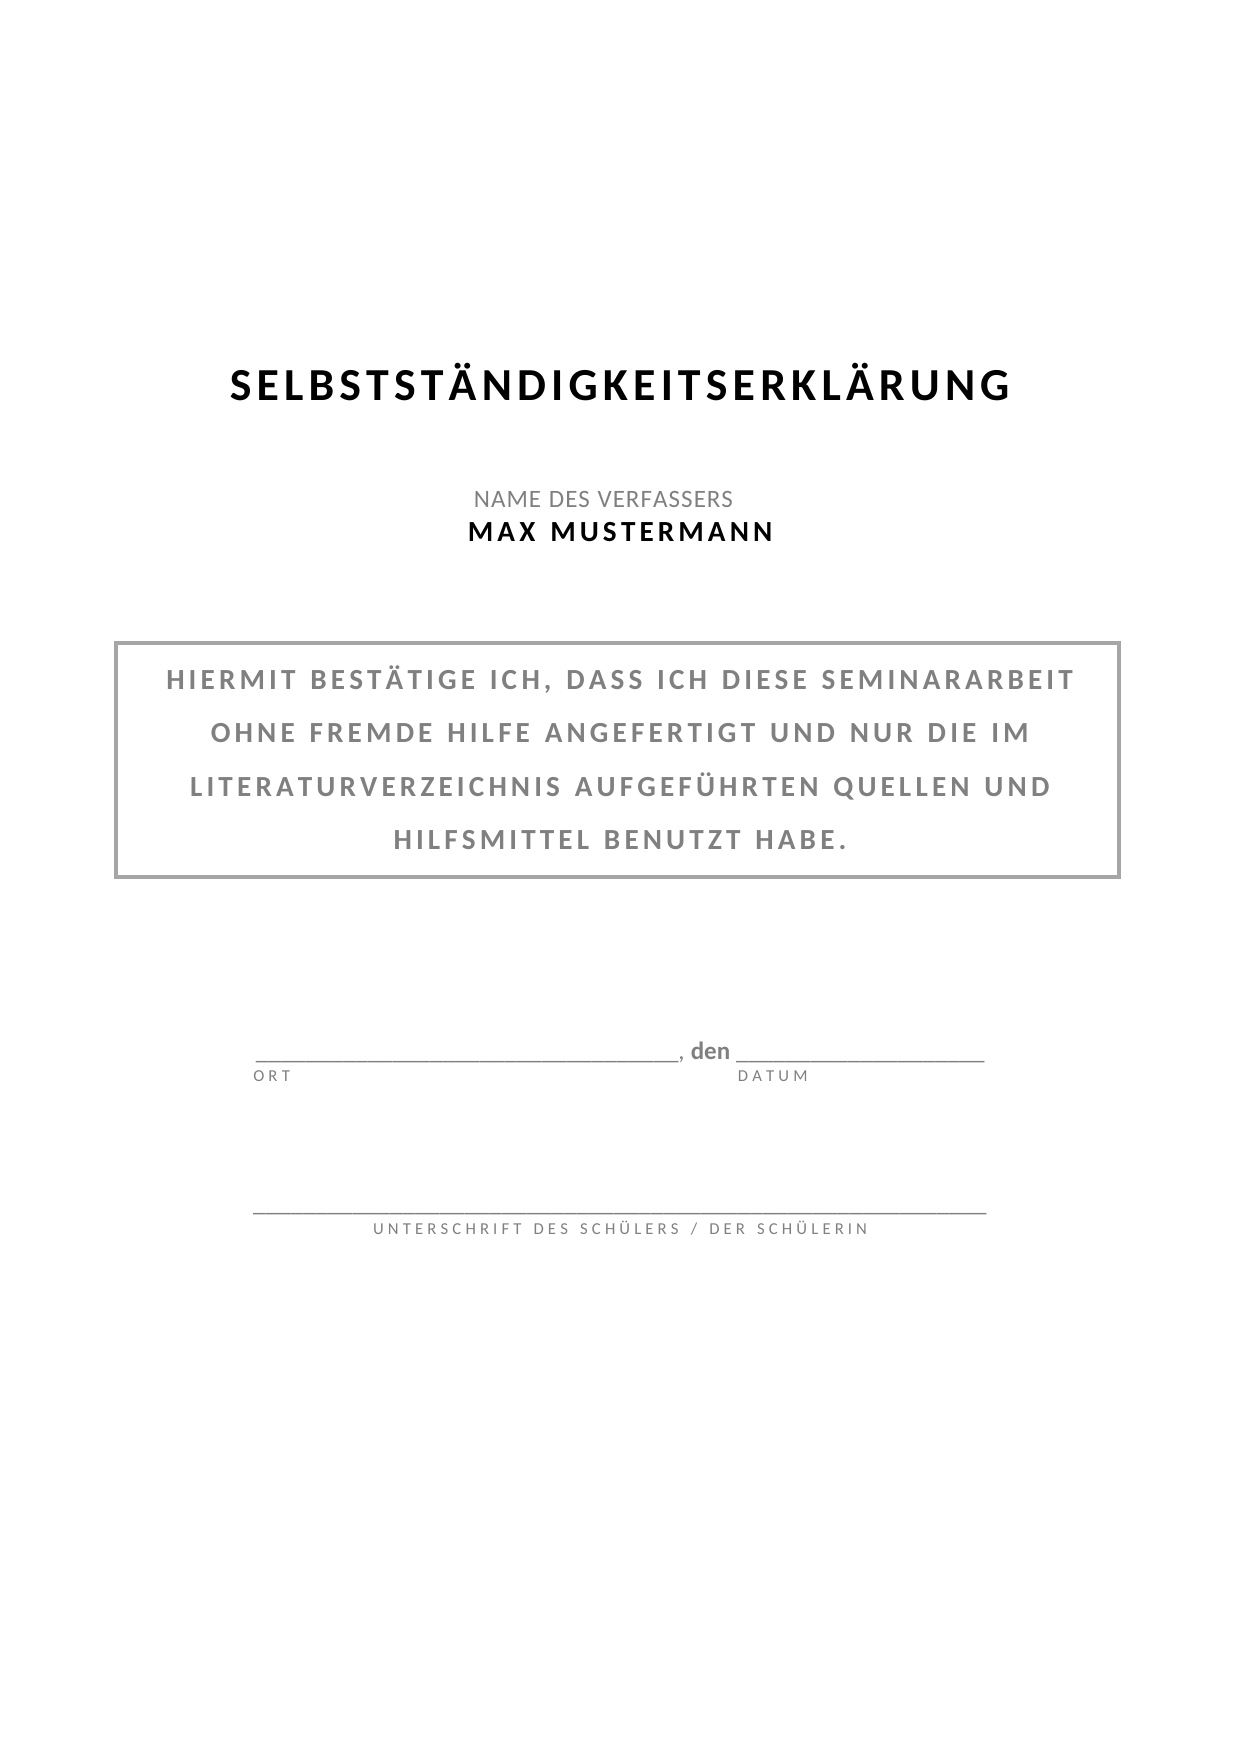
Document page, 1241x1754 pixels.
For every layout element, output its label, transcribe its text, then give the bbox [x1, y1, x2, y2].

text __________________________________, den ____________________ [148, 1035, 1092, 1066]
text ___________________________________________________________ [148, 1187, 1092, 1218]
text UNTERSCHRIFT DES SCHÜLERS / DER SCHÜLERIN [148, 1218, 1092, 1238]
text MAX MUSTERMANN [148, 513, 1092, 549]
text NAME DES VERFASSERS [148, 483, 1092, 513]
text ORT DATUM [221, 1066, 1092, 1086]
text SELBSTSTÄNDIGKEITSERKLÄRUNG [148, 356, 1092, 412]
text HIERMIT BESTÄTIGE ICH, DASS ICH DIESE SEMINARARBEIT OHNE FREMDE HILFE ANGEFERTIGT UND NUR DIE IM LITERATURVERZEICHNIS AUFGEFÜHRTEN QUELLEN UND HILFSMITTEL BENUTZT HABE. [148, 661, 1092, 857]
